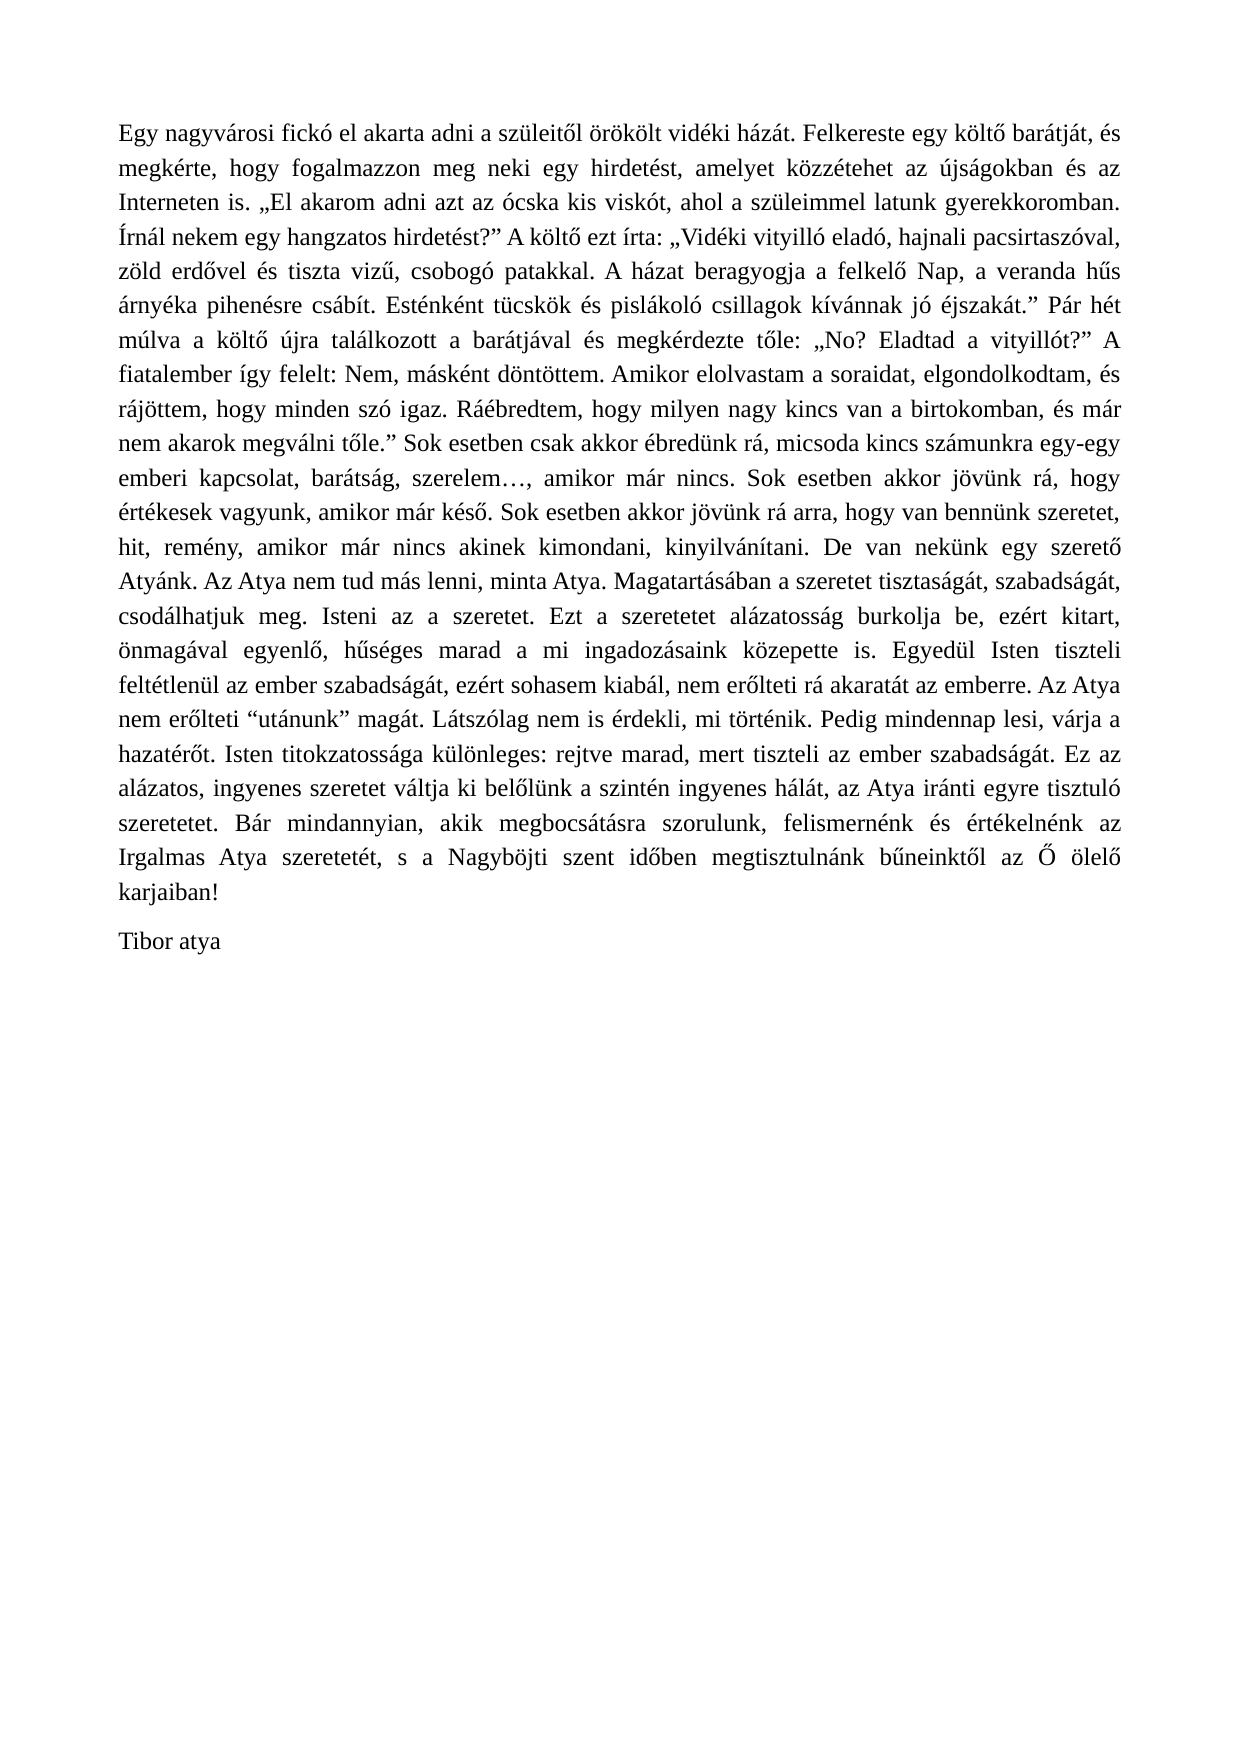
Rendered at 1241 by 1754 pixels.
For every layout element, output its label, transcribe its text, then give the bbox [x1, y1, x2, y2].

text Egy nagyvárosi fickó el akarta adni a szüleitől örökölt vidéki házát. Felkereste egy költő barátját, és megkérte, hogy fogalmazzon meg neki egy hirdetést, amelyet közzétehet az újságokban és az Interneten is. „El akarom adni azt az ócska kis viskót, ahol a szüleimmel latunk gyerekkoromban. Írnál nekem egy hangzatos hirdetést?” A költő ezt írta: „Vidéki vityilló eladó, hajnali pacsirtaszóval, zöld erdővel és tiszta vizű, csobogó patakkal. A házat beragyogja a felkelő Nap, a veranda hűs árnyéka pihenésre csábít. Esténként tücskök és pislákoló csillagok kívánnak jó éjszakát.” Pár hét múlva a költő újra találkozott a barátjával és megkérdezte tőle: „No? Eladtad a vityillót?” A fiatalember így felelt: Nem, másként döntöttem. Amikor elolvastam a soraidat, elgondolkodtam, és rájöttem, hogy minden szó igaz. Ráébredtem, hogy milyen nagy kincs van a birtokomban, és már nem akarok megválni tőle.” Sok esetben csak akkor ébredünk rá, micsoda kincs számunkra egy-egy emberi kapcsolat, barátság, szerelem…, amikor már nincs. Sok esetben akkor jövünk rá, hogy értékesek vagyunk, amikor már késő. Sok esetben akkor jövünk rá arra, hogy van bennünk szeretet, hit, remény, amikor már nincs akinek kimondani, kinyilvánítani. De van nekünk egy szerető Atyánk. Az Atya nem tud más lenni, minta Atya. Magatartásában a szeretet tisztaságát, szabadságát, csodálhatjuk meg. Isteni az a szeretet. Ezt a szeretetet alázatosság burkolja be, ezért kitart, önmagával egyenlő, hűséges marad a mi ingadozásaink közepette is. Egyedül Isten tiszteli feltétlenül az ember szabadságát, ezért sohasem kiabál, nem erőlteti rá akaratát az emberre. Az Atya nem erőlteti “utánunk” magát. Látszólag nem is érdekli, mi történik. Pedig mindennap lesi, várja a hazatérőt. Isten titokzatossága különleges: rejtve marad, mert tiszteli az ember szabadságát. Ez az alázatos, ingyenes szeretet váltja ki belőlünk a szintén ingyenes hálát, az Atya iránti egyre tisztuló szeretetet. Bár mindannyian, akik megbocsátásra szorulunk, felismernénk és értékelnénk az Irgalmas Atya szeretetét, s a Nagyböjti szent időben megtisztulnánk bűneinktől az Ő ölelő karjaiban! [118, 118, 1122, 905]
text Tibor atya [118, 926, 1122, 954]
